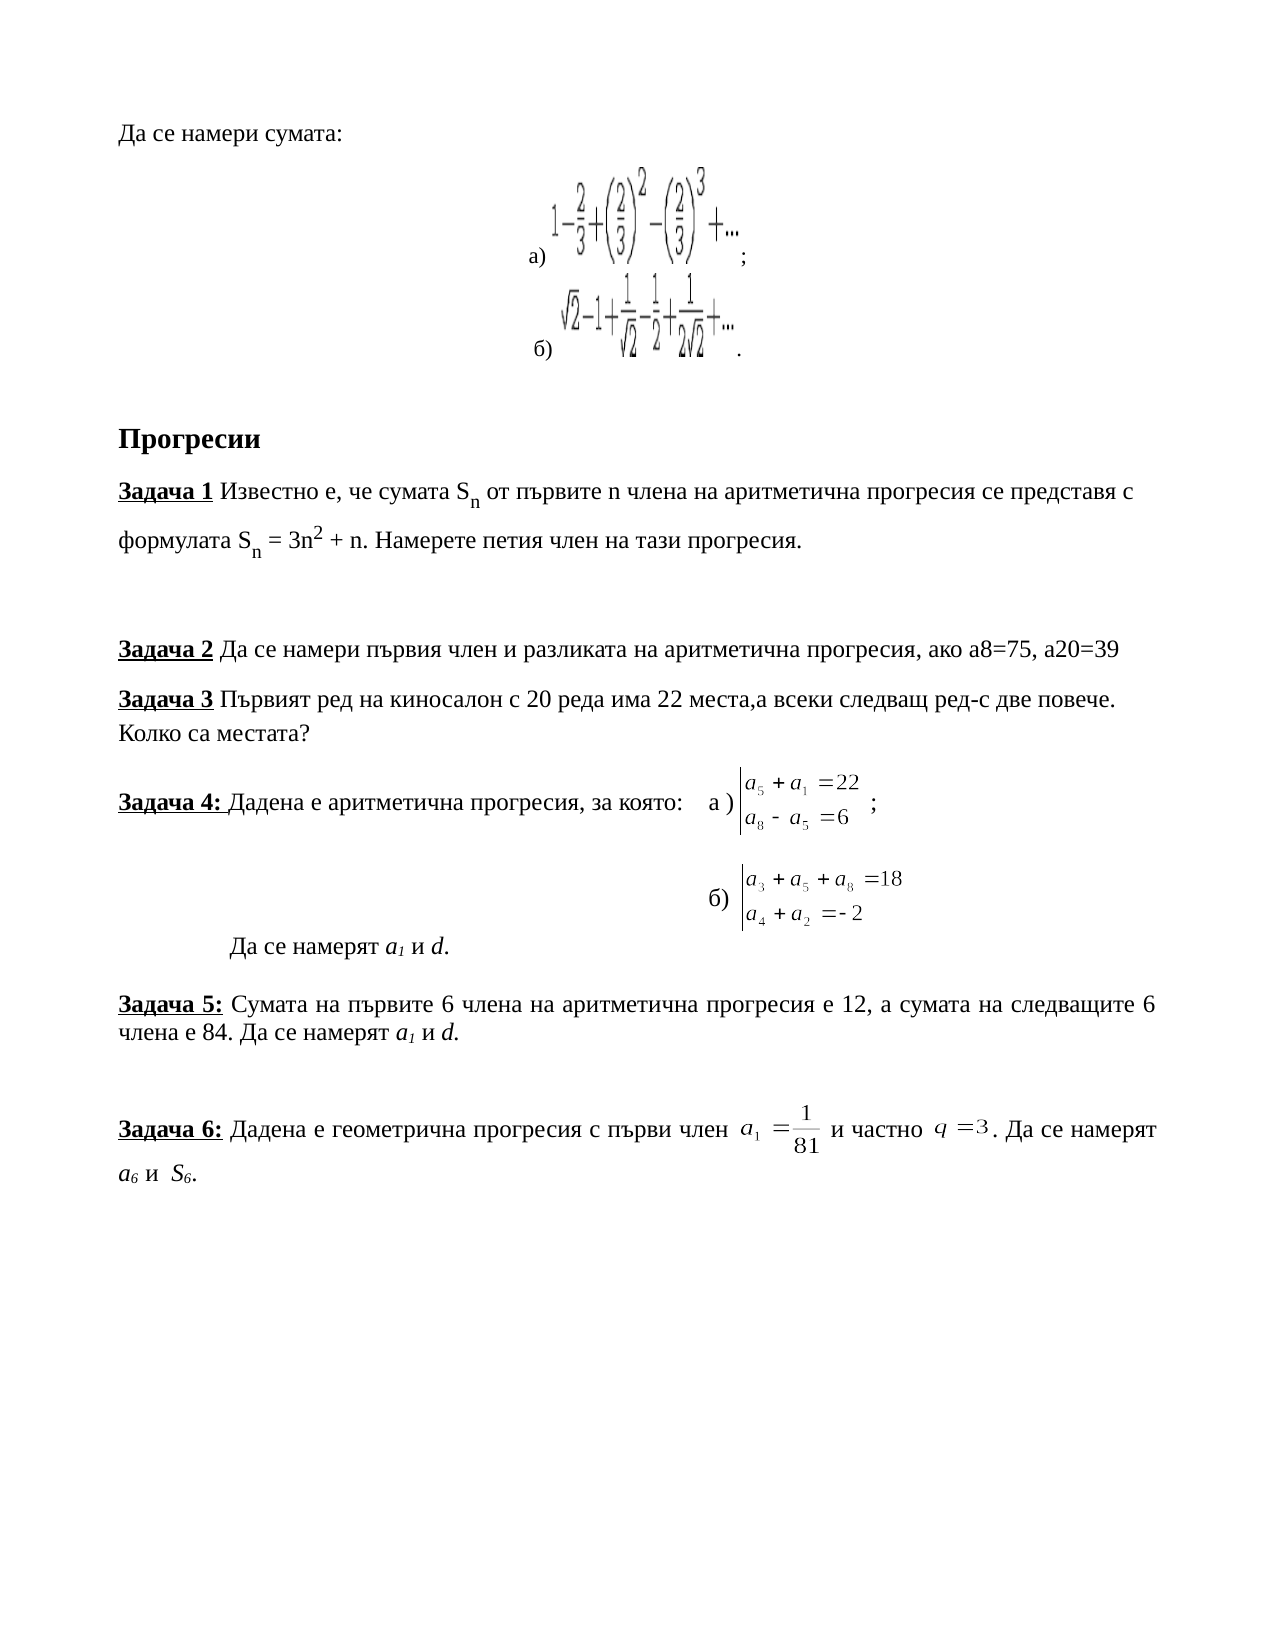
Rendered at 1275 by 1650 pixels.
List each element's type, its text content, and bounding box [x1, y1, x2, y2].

text Да се намери сумата: [118, 118, 1157, 147]
text б) . [118, 274, 1157, 361]
text Задача 3 Първият ред на киносалон с 20 реда има 22 места,а всеки следващ ред-с две повече. Колко са местата? [118, 684, 1157, 747]
text Да се намерят a1 и d. [192, 931, 1157, 960]
text Задача 1 Известно е, че сумата Sn от първите n члена на аритметична прогресия се представя с формулата Sn = 3n2 + n. Намерете петия член на тази прогресия. [118, 476, 1157, 563]
picture [551, 167, 741, 264]
text ; [741, 767, 1157, 835]
picture [558, 273, 737, 357]
text Задача 6: Дадена е геометрична прогресия с първи член и частно . Да се намерят a6 и S6. [118, 1099, 1157, 1187]
text Задача 5: Сумата на първите 6 члена на аритметична прогресия е 12, а сумата на следващите 6 члена е 84. Да се намерят a1 и d. [118, 989, 1157, 1046]
text а) ; [118, 167, 1157, 268]
text Задача 2 Да се намери първия член и разликата на аритметична прогресия, ако а8=75, а20=39 [118, 634, 1157, 663]
text Задача 4: Дадена е аритметична прогресия, за която: а ) [118, 767, 740, 835]
text б) [634, 863, 1157, 931]
text Прогресии [118, 421, 1157, 455]
